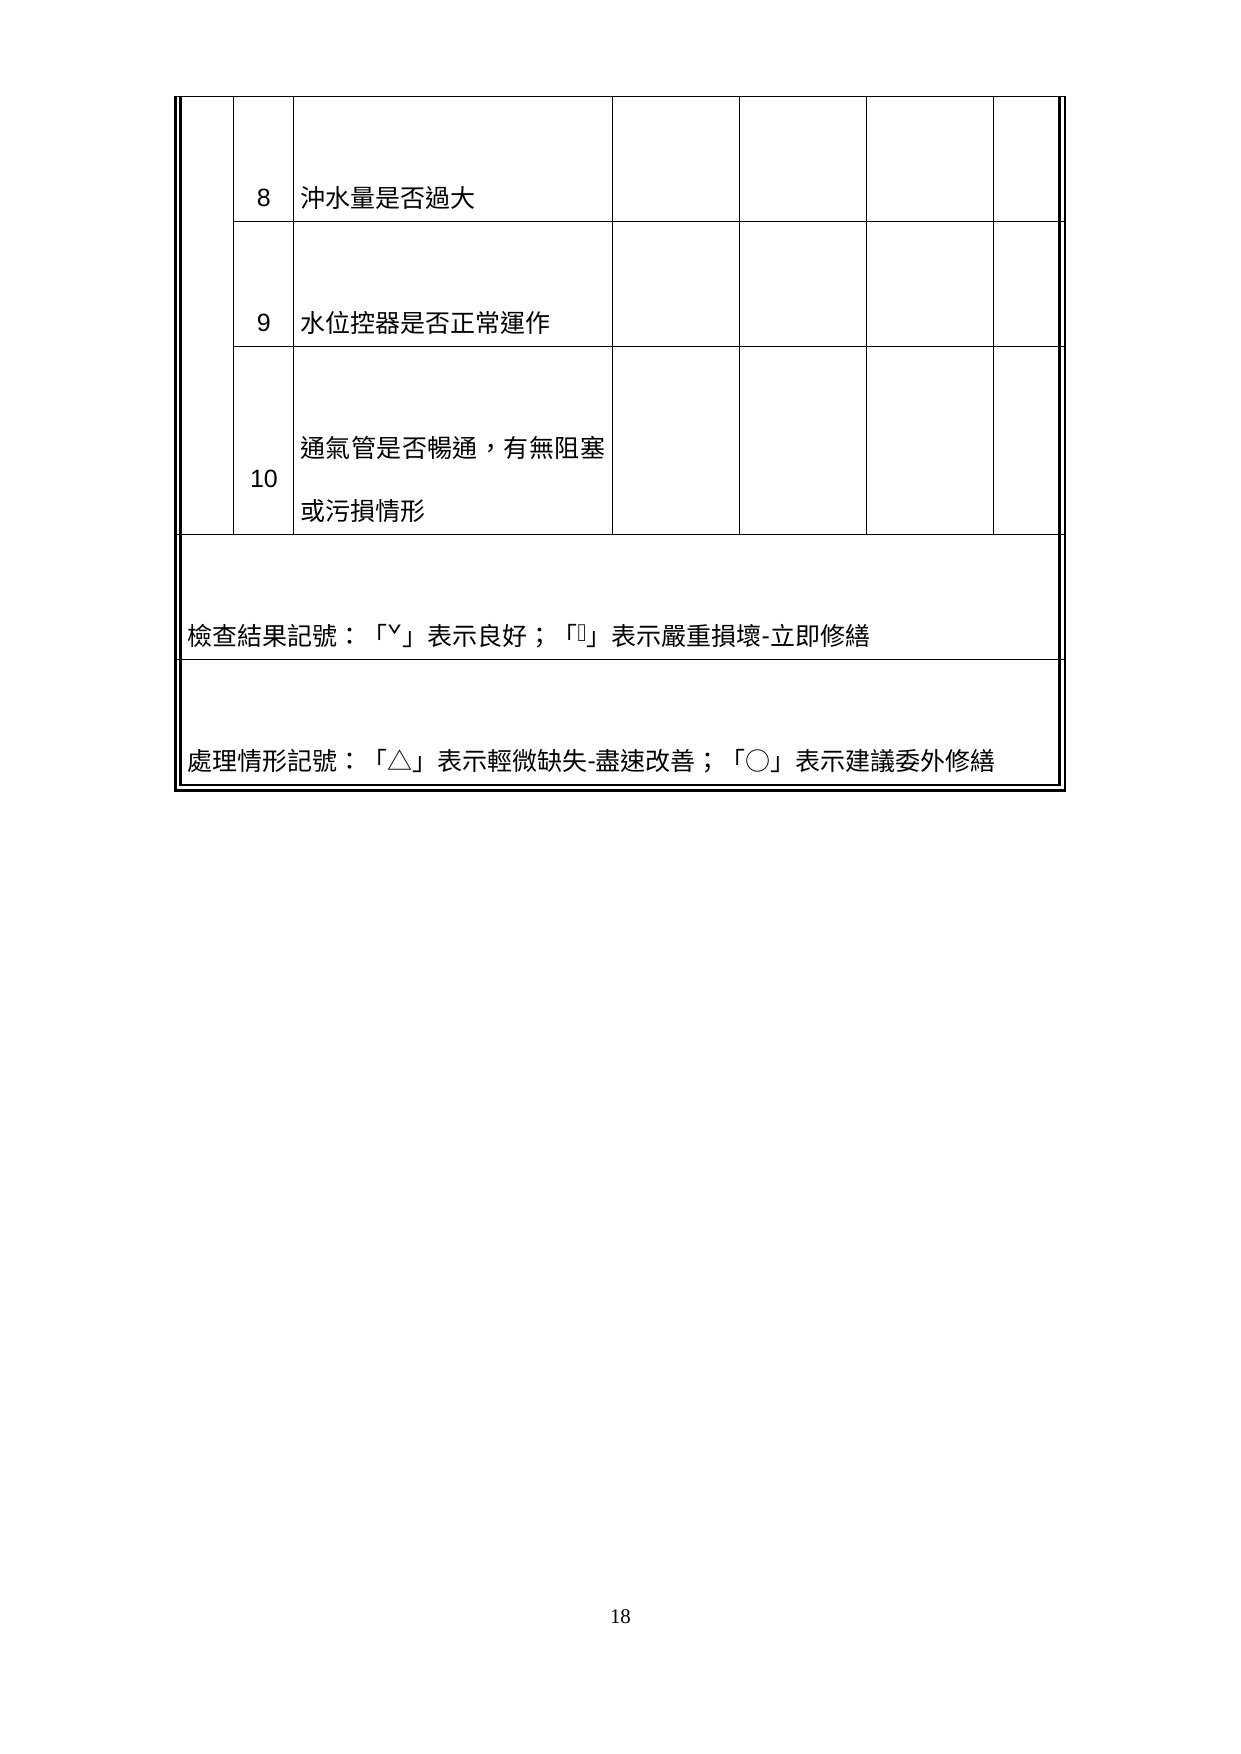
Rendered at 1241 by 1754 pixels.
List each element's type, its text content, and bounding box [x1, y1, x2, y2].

table_cell [182, 97, 233, 534]
table_cell [740, 222, 866, 346]
table_cell [613, 97, 739, 221]
table_cell 檢查結果記號：「ˇ」表示良好；「」表示嚴重損壞-立即修繕 [182, 535, 1058, 659]
table_cell 處理情形記號：「△」表示輕微缺失-盡速改善；「○」表示建議委外修繕 [182, 660, 1058, 784]
table_cell [613, 222, 739, 346]
table_cell [867, 97, 993, 221]
table_cell [994, 222, 1058, 346]
table_cell 沖水量是否過大 [294, 97, 612, 221]
table_cell 10 [234, 347, 293, 534]
table_cell [994, 97, 1058, 221]
table_cell 9 [234, 222, 293, 346]
table_cell 8 [234, 97, 293, 221]
table_cell 水位控器是否正常運作 [294, 222, 612, 346]
table_cell [613, 347, 739, 534]
table_cell [994, 347, 1058, 534]
table_cell [867, 222, 993, 346]
table_cell 通氣管是否暢通，有無阻塞或污損情形 [294, 347, 612, 534]
table_cell [740, 97, 866, 221]
table_cell [740, 347, 866, 534]
table_cell [867, 347, 993, 534]
